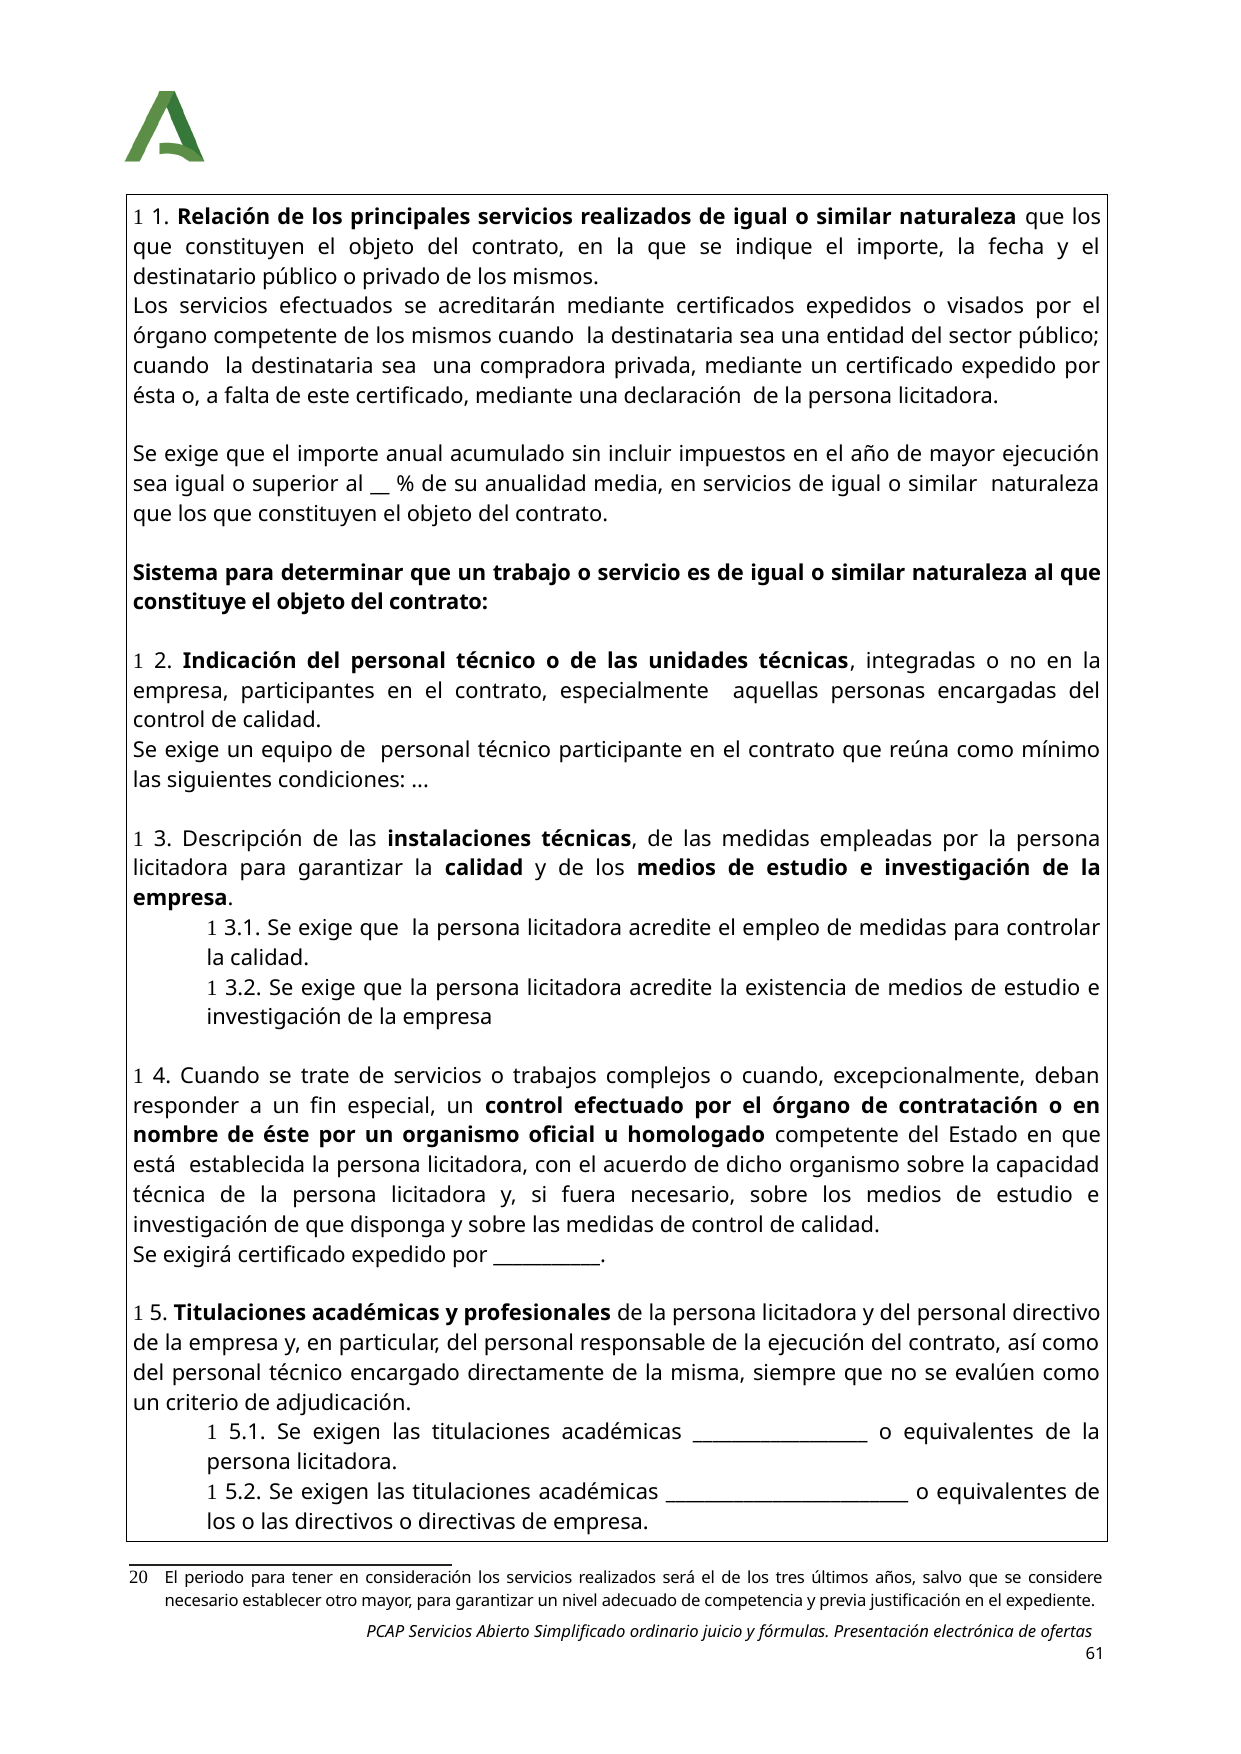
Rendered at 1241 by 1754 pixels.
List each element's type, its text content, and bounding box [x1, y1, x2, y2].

picture [120, 86, 209, 166]
table_header 4. CAPACIDAD Y SOLVENCIA (Cláusula 6) Excepción a la obligación de inscripción en el Registro de licitadores: Sí/No Se exige habilitación empresarial o profesional: Sí/No En caso afirmativo, especificar: Requisitos relativos a la organización, destino de sus beneficios, sistemas de financiación u otros determinados por la normativa aplicable: Sí/No En caso afirmativo, especificar: Condiciones especiales de compatibilidad En su caso, medidas para garantizar que la participación en la licitación de aquellas empresas que hubieran participado o asesorado en la preparación del procedimiento no falsea la competencia: …….. 4. A. CLASIFICACIÓN. Grupo o subgrupo de clasificación y categoría de clasificación del contrato. 4.B. SOLVENCIA ECONÓMICA Y FINANCIERA Criterios y medios de acreditación de la solvencia económica y financiera.  1. Volumen anual de negocios de la persona licitadora que referido al mejor ejercicio dentro de los tres últimos disponibles en función de las fechas de constitución o de inicio de actividades de la persona licitadora y de presentación de ofertas por importe mínimo de: _________ euros. El volumen anual de negocios de la persona licitadora se acreditará por medio de sus cuentas anuales aprobadas y depositadas en el Registro Mercantil, si la persona licitadora estuviera inscrita en dicho registro, y en caso contrario por las depositadas en el registro oficial en que deba estar inscrita. Las personas licitadoras individuales no inscritas en el Registro Mercantil acreditarán su volumen anual de negocios mediante sus libros de inventarios y cuentas anuales legalizados por el Registro Mercantil. La acreditación podrá igualmente realizarse mediante un «certificado de importe neto de la cifra de negocios» expedido por la AEAT o con la aportación del resumen de la declaración del IVA presentada a Hacienda (modelo 390).  2. Seguro de responsabilidad civil por riesgos profesionales por un importe mínimo de ________ euros. La acreditación de este requisito se efectuará por medio de certificado expedido por la entidad aseguradora, en el que consten los importes y riesgos asegurados y la fecha de vencimiento del seguro, junto a un compromiso de su renovación o prórroga que garantice el mantenimiento de su cobertura durante la ejecución del contrato o mediante el documento de compromiso vinculante de suscripción, prórroga o renovación del seguro, en los casos en que proceda.  3. El patrimonio neto, según el balance correspondiente al último ejercicio económico de las cuentas anuales aprobadas, deberá superar _________ euros. Se acreditará por medio de sus cuentas anuales aprobadas y depositadas en el Registro Mercantil, si la persona licitadora estuviera inscrita en dicho registro, y en caso contrario por las depositadas en el registro oficial en que deba estar inscrita. Las personas licitadoras individuales no inscritas en el Registro Mercantil acreditarán su volumen anual de negocios mediante sus libros de inventarios y cuentas anuales legalizados por el Registro Mercantil.  4. Otro medios de prueba distintos de los previstos en los apartados anteriores: En caso de admitirse oferta integradora, requisitos de capacidad y solvencia económica financiera: 4. C. SOLVENCIA TÉCNICA O PROFESIONAL Criterios y medios de acreditación de la solvencia técnica o profesional. Periodo para tener en consideración los servicios realizados a efectos de justificar la solvencia técnica:  1. Relación de los principales servicios realizados de igual o similar naturaleza que los que constituyen el objeto del contrato, en la que se indique el importe, la fecha y el destinatario público o privado de los mismos. Los servicios efectuados se acreditarán mediante certificados expedidos o visados por el órgano competente de los mismos cuando la destinataria sea una entidad del sector público; cuando la destinataria sea una compradora privada, mediante un certificado expedido por ésta o, a falta de este certificado, mediante una declaración de la persona licitadora. Se exige que el importe anual acumulado sin incluir impuestos en el año de mayor ejecución sea igual o superior al __ % de su anualidad media, en servicios de igual o similar naturaleza que los que constituyen el objeto del contrato. Sistema para determinar que un trabajo o servicio es de igual o similar naturaleza al que constituye el objeto del contrato:  2. Indicación del personal técnico o de las unidades técnicas, integradas o no en la empresa, participantes en el contrato, especialmente aquellas personas encargadas del control de calidad. Se exige un equipo de personal técnico participante en el contrato que reúna como mínimo las siguientes condiciones: ...  3. Descripción de las instalaciones técnicas, de las medidas empleadas por la persona licitadora para garantizar la calidad y de los medios de estudio e investigación de la empresa.  3.1. Se exige que la persona licitadora acredite el empleo de medidas para controlar la calidad.  3.2. Se exige que la persona licitadora acredite la existencia de medios de estudio e investigación de la empresa  4. Cuando se trate de servicios o trabajos complejos o cuando, excepcionalmente, deban responder a un fin especial, un control efectuado por el órgano de contratación o en nombre de éste por un organismo oficial u homologado competente del Estado en que está establecida la persona licitadora, con el acuerdo de dicho organismo sobre la capacidad técnica de la persona licitadora y, si fuera necesario, sobre los medios de estudio e investigación de que disponga y sobre las medidas de control de calidad. Se exigirá certificado expedido por ___________.  5. Titulaciones académicas y profesionales de la persona licitadora y del personal directivo de la empresa y, en particular, del personal responsable de la ejecución del contrato, así como del personal técnico encargado directamente de la misma, siempre que no se evalúen como un criterio de adjudicación.  5.1. Se exigen las titulaciones académicas __________________ o equivalentes de la persona licitadora.  5.2. Se exigen las titulaciones académicas _________________________ o equivalentes de los o las directivos o directivas de empresa.  5.3. Se exige que el personal responsable de la ejecución del contrato posea una titulación de _____________ o equivalente.  5.4. Se exige que el personal responsable de la ejecución del contrato posea una experiencia de ____ años.  6. Indicación de las medidas de gestión medioambiental que la persona licitadora podrá aplicar al ejecutar el contrato.  6.1. Se exige que la persona licitadora posea certificados expedidos por los organismos, públicos y privados, nacionales o internacionales, que acrediten el cumplimiento de las siguientes normas y recomendaciones medioambientales o equivalentes: ...  6.2. Se exige la aportación de documentos que demuestren de forma fehaciente el cumplimiento de normas, recomendaciones y características ergonómicas, medioambientales, de ahorro energético, de compatibilidad electromagnética y de reducción de radiación emitida de los sistemas y equipos incluidos en su oferta.  6.3. Se exigen certificados expedidos por un laboratorio u organización independiente de conformidad con normas y recomendaciones medioambientales y emitidos, en último caso, por las propias empresas mediante declaración responsable efectuada por la persona representante legal de la empresa.  7. Declaración sobre la plantilla media anual de la empresa y del número de personas directivos durante los últimos tres años, acompañada de la documentación justificativa correspondiente.  7.1. Se exige un número mínimo de contratos laborales indefinidos de personas de la empresa del __ % del total de la plantilla durante los últimos tres años  7.2. Se exige unos efectivos de personal directivo como mínimo del __% sobre el total de la plantilla.  8. Declaración indicando la maquinaria, material y equipo técnico del que se dispondrá para la ejecución de los trabajos o prestaciones, a la que se adjuntará la documentación acreditativa pertinente. Se exige que la maquinaria, material y/o equipo técnico para la ejecución de los trabajos o prestaciones reúna las siguientes condiciones mínimas:  9. Obligación de las personas jurídicas licitadoras de indicar en su oferta los nombres y la cualificación profesional del personal responsable de ejecutar la prestación: Sí/No  10. Otros medios de prueba de solvencia técnica o profesional distintos de los previstos en los apartados anteriores - sólo en caso de contratos no sujetos a regulación armonizada: D. COMPROMISO DE DEDICACIÓN DE LOS MEDIOS PERSONALES Y/O MATERIALES SUFICIENTES PARA LA EJECUCIÓN Dedicación de medios personales: Dedicación de medios materiales: Obligación esencial a efectos del artículo 211 LCSP: Sí/No Penalidades en caso de incumplimiento: Sí/No E. INTEGRACIÓN DE LA SOLVENCIA CON MEDIOS EXTERNOS: Formas de responsabilidad conjunta: F. SOLVENCIA OFERTAS INTEGRADORAS En caso de admitirse oferta integradora, requisitos de capacidad y solvencia técnica: [127, 195, 1107, 1541]
